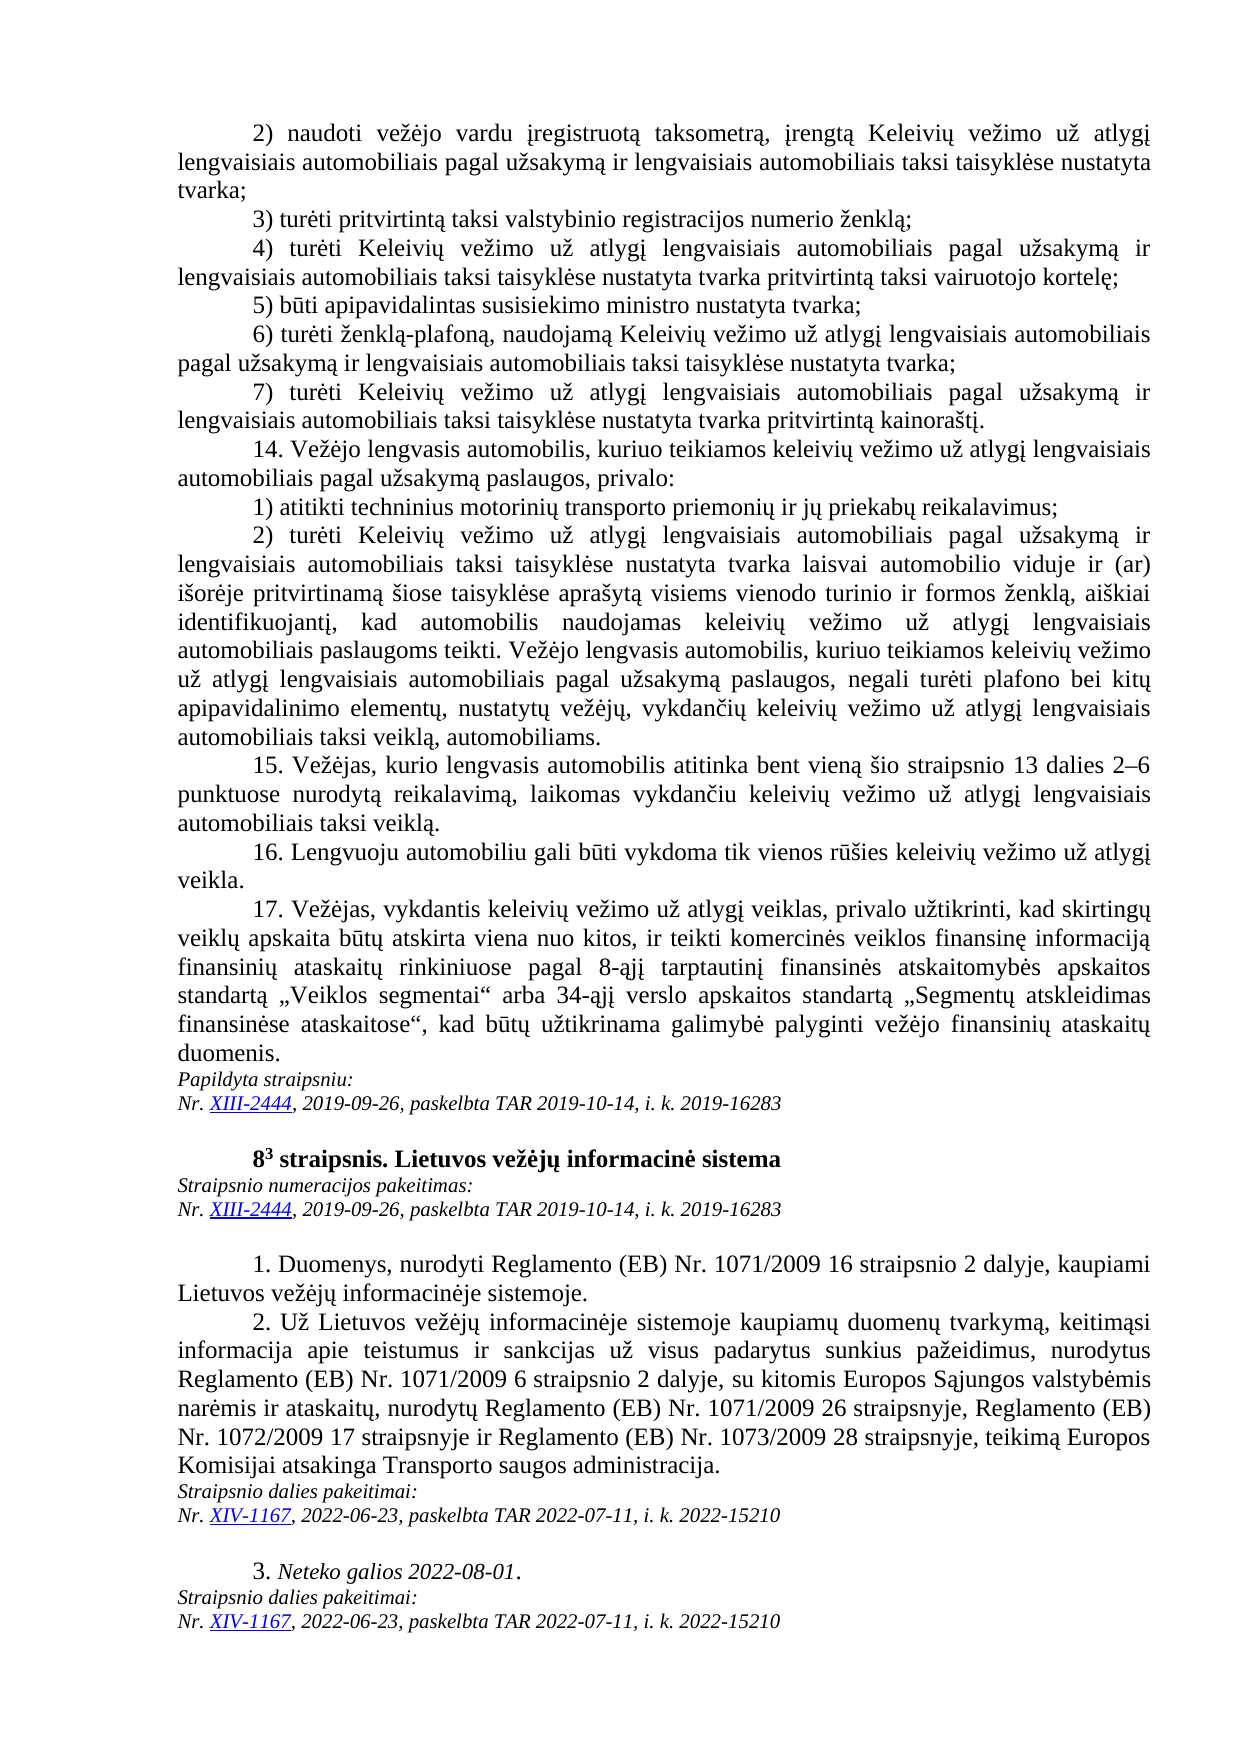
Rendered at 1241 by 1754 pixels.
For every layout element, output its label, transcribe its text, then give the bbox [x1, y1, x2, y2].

text 3) turėti pritvirtintą taksi valstybinio registracijos numerio ženklą; [177, 204, 1152, 233]
text Straipsnio numeracijos pakeitimas: [177, 1172, 1152, 1197]
text 2) turėti Keleivių vežimo už atlygį lengvaisiais automobiliais pagal užsakymą ir lengvaisiais automobiliais taksi taisyklėse nustatyta tvarka laisvai automobilio viduje ir (ar) išorėje pritvirtinamą šiose taisyklėse aprašytą visiems vienodo turinio ir formos ženklą, aiškiai identifikuojantį, kad automobilis naudojamas keleivių vežimo už atlygį lengvaisiais automobiliais paslaugoms teikti. Vežėjo lengvasis automobilis, kuriuo teikiamos keleivių vežimo už atlygį lengvaisiais automobiliais pagal užsakymą paslaugos, negali turėti plafono bei kitų apipavidalinimo elementų, nustatytų vežėjų, vykdančių keleivių vežimo už atlygį lengvaisiais automobiliais taksi veiklą, automobiliams. [177, 521, 1152, 751]
text 7) turėti Keleivių vežimo už atlygį lengvaisiais automobiliais pagal užsakymą ir lengvaisiais automobiliais taksi taisyklėse nustatyta tvarka pritvirtintą kainoraštį. [177, 377, 1152, 434]
text Papildyta straipsniu: [177, 1067, 1152, 1091]
text 4) turėti Keleivių vežimo už atlygį lengvaisiais automobiliais pagal užsakymą ir lengvaisiais automobiliais taksi taisyklėse nustatyta tvarka pritvirtintą taksi vairuotojo kortelę; [177, 233, 1152, 291]
text Straipsnio dalies pakeitimai: [177, 1479, 1152, 1503]
text 3. Neteko galios 2022-08-01. [177, 1556, 1152, 1585]
text 1. Duomenys, nurodyti Reglamento (EB) Nr. 1071/2009 16 straipsnio 2 dalyje, kaupiami Lietuvos vežėjų informacinėje sistemoje. [177, 1249, 1152, 1307]
text 5) būti apipavidalintas susisiekimo ministro nustatyta tvarka; [177, 291, 1152, 319]
text 1) atitikti techninius motorinių transporto priemonių ir jų priekabų reikalavimus; [177, 492, 1152, 521]
text 2. Už Lietuvos vežėjų informacinėje sistemoje kaupiamų duomenų tvarkymą, keitimąsi informacija apie teistumus ir sankcijas už visus padarytus sunkius pažeidimus, nurodytus Reglamento (EB) Nr. 1071/2009 6 straipsnio 2 dalyje, su kitomis Europos Sąjungos valstybėmis narėmis ir ataskaitų, nurodytų Reglamento (EB) Nr. 1071/2009 26 straipsnyje, Reglamento (EB) Nr. 1072/2009 17 straipsnyje ir Reglamento (EB) Nr. 1073/2009 28 straipsnyje, teikimą Europos Komisijai atsakinga Transporto saugos administracija. [177, 1307, 1152, 1479]
text 2) naudoti vežėjo vardu įregistruotą taksometrą, įrengtą Keleivių vežimo už atlygį lengvaisiais automobiliais pagal užsakymą ir lengvaisiais automobiliais taksi taisyklėse nustatyta tvarka; [177, 118, 1152, 204]
text Nr. XIV-1167, 2022-06-23, paskelbta TAR 2022-07-11, i. k. 2022-15210 [177, 1503, 1152, 1527]
text 15. Vežėjas, kurio lengvasis automobilis atitinka bent vieną šio straipsnio 13 dalies 2–6 punktuose nurodytą reikalavimą, laikomas vykdančiu keleivių vežimo už atlygį lengvaisiais automobiliais taksi veiklą. [177, 751, 1152, 837]
text 17. Vežėjas, vykdantis keleivių vežimo už atlygį veiklas, privalo užtikrinti, kad skirtingų veiklų apskaita būtų atskirta viena nuo kitos, ir teikti komercinės veiklos finansinę informaciją finansinių ataskaitų rinkiniuose pagal 8-ąjį tarptautinį finansinės atskaitomybės apskaitos standartą „Veiklos segmentai“ arba 34-ąjį verslo apskaitos standartą „Segmentų atskleidimas finansinėse ataskaitose“, kad būtų užtikrinama galimybė palyginti vežėjo finansinių ataskaitų duomenis. [177, 894, 1152, 1067]
text Nr. XIII-2444, 2019-09-26, paskelbta TAR 2019-10-14, i. k. 2019-16283 [177, 1091, 1152, 1115]
text 14. Vežėjo lengvasis automobilis, kuriuo teikiamos keleivių vežimo už atlygį lengvaisiais automobiliais pagal užsakymą paslaugos, privalo: [177, 434, 1152, 492]
text 6) turėti ženklą-plafoną, naudojamą Keleivių vežimo už atlygį lengvaisiais automobiliais pagal užsakymą ir lengvaisiais automobiliais taksi taisyklėse nustatyta tvarka; [177, 319, 1152, 377]
text Straipsnio dalies pakeitimai: [177, 1585, 1152, 1609]
text 83 straipsnis. Lietuvos vežėjų informacinė sistema [177, 1144, 1152, 1172]
text 16. Lengvuoju automobiliu gali būti vykdoma tik vienos rūšies keleivių vežimo už atlygį veikla. [177, 837, 1152, 894]
text Nr. XIV-1167, 2022-06-23, paskelbta TAR 2022-07-11, i. k. 2022-15210 [177, 1609, 1152, 1633]
text Nr. XIII-2444, 2019-09-26, paskelbta TAR 2019-10-14, i. k. 2019-16283 [177, 1197, 1152, 1221]
